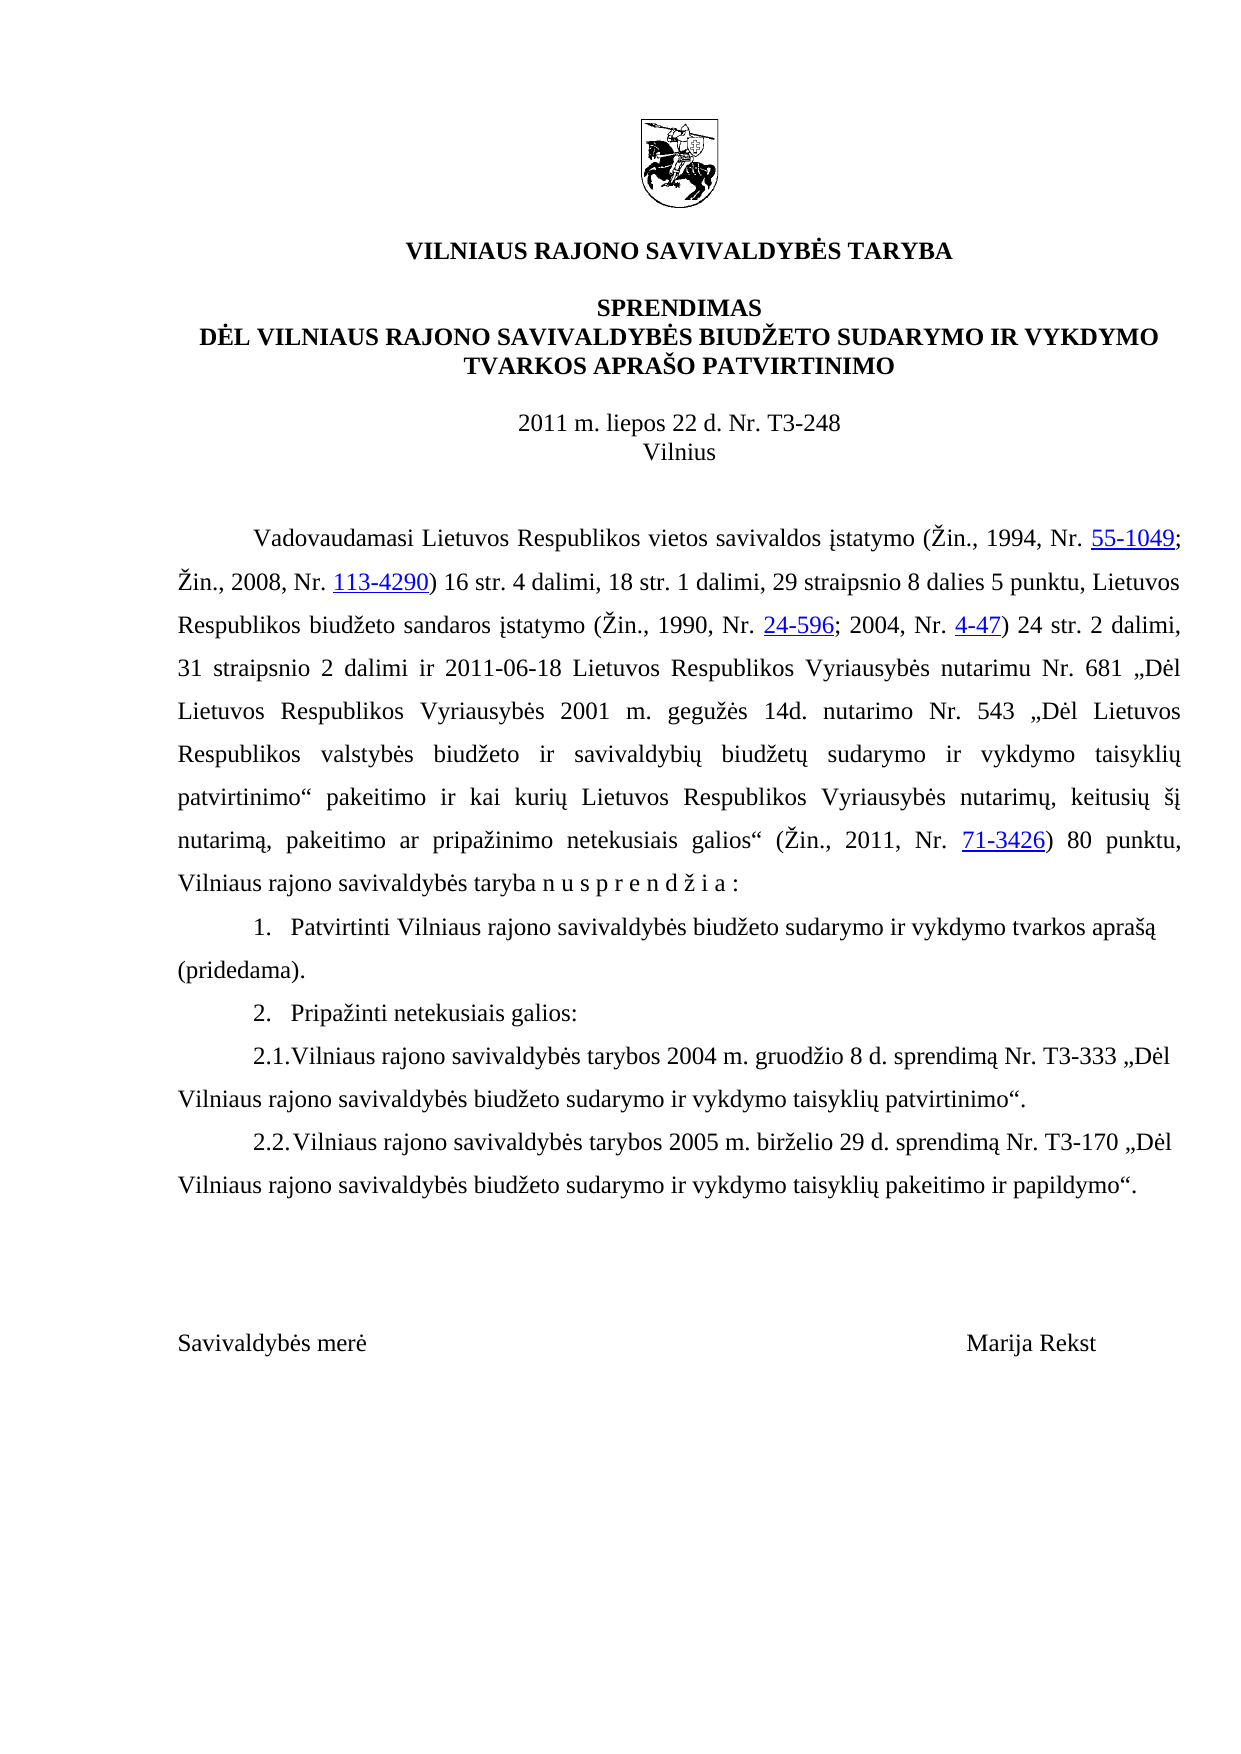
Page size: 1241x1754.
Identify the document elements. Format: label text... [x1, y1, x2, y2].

text Savivaldybės merė Marija Rekst [177, 1328, 1181, 1357]
text DĖL VILNIAUS RAJONO SAVIVALDYBĖS BIUDŽETO SUDARYMO IR VYKDYMO TVARKOS APRAŠO PATVIRTINIMO [177, 322, 1181, 380]
text VILNIAUS RAJONO SAVIVALDYBĖS TARYBA [177, 236, 1181, 265]
text Vilnius [177, 437, 1181, 466]
text 2011 m. liepos 22 d. Nr. T3-248 [177, 408, 1181, 437]
text 2. Pripažinti netekusiais galios: [177, 998, 1181, 1027]
text Vadovaudamasi Lietuvos Respublikos vietos savivaldos įstatymo (Žin., 1994, Nr. 55-1049; Žin., 2008, Nr. 113-4290) 16 str. 4 dalimi, 18 str. 1 dalimi, 29 straipsnio 8 dalies 5 punktu, Lietuvos Respublikos biudžeto sandaros įstatymo (Žin., 1990, Nr. 24-596; 2004, Nr. 4-47) 24 str. 2 dalimi, 31 straipsnio 2 dalimi ir 2011-06-18 Lietuvos Respublikos Vyriausybės nutarimu Nr. 681 „Dėl Lietuvos Respublikos Vyriausybės 2001 m. gegužės 14d. nutarimo Nr. 543 „Dėl Lietuvos Respublikos valstybės biudžeto ir savivaldybių biudžetų sudarymo ir vykdymo taisyklių patvirtinimo“ pakeitimo ir kai kurių Lietuvos Respublikos Vyriausybės nutarimų, keitusių šį nutarimą, pakeitimo ar pripažinimo netekusiais galios“ (Žin., 2011, Nr. 71-3426) 80 punktu, Vilniaus rajono savivaldybės taryba nusprendžia: [177, 523, 1181, 897]
text 2.2. Vilniaus rajono savivaldybės tarybos 2005 m. birželio 29 d. sprendimą Nr. T3-170 „Dėl Vilniaus rajono savivaldybės biudžeto sudarymo ir vykdymo taisyklių pakeitimo ir papildymo“. [177, 1127, 1181, 1199]
text 2.1. Vilniaus rajono savivaldybės tarybos 2004 m. gruodžio 8 d. sprendimą Nr. T3-333 „Dėl Vilniaus rajono savivaldybės biudžeto sudarymo ir vykdymo taisyklių patvirtinimo“. [177, 1041, 1181, 1113]
text 1. Patvirtinti Vilniaus rajono savivaldybės biudžeto sudarymo ir vykdymo tvarkos aprašą (pridedama). [177, 912, 1181, 983]
text SPRENDIMAS [177, 293, 1181, 322]
